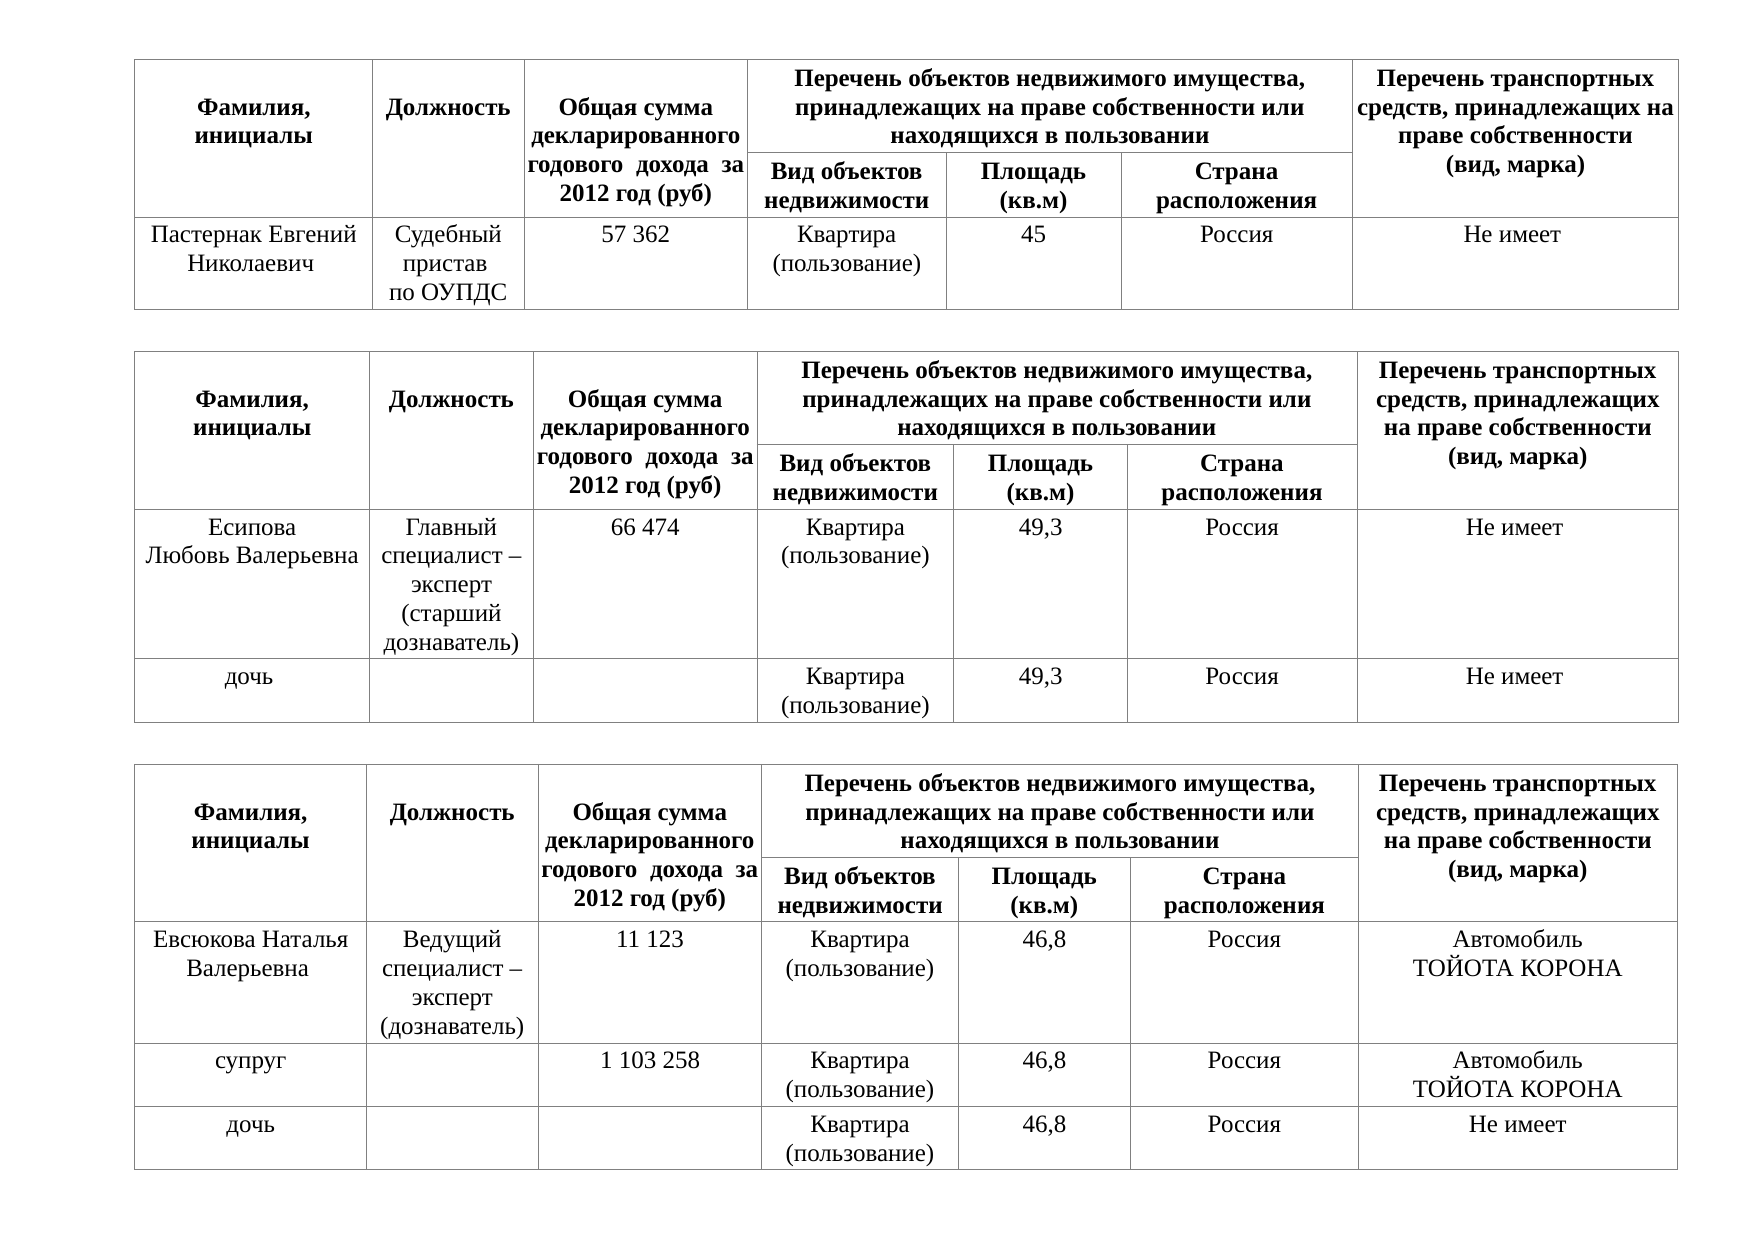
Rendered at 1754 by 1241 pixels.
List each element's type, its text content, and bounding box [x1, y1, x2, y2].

table_cell Россия [1128, 510, 1357, 658]
table_cell Квартира (пользование) [758, 659, 953, 722]
table_cell [367, 1044, 538, 1106]
table_cell 46,8 [959, 1107, 1130, 1169]
table_cell [534, 659, 757, 722]
table_header Фамилия, инициалы [135, 765, 366, 921]
table_cell 57 362 [525, 218, 747, 309]
table_cell Вид объектов недвижимости [748, 153, 946, 217]
table_header Должность [373, 60, 524, 217]
table_header Перечень объектов недвижимого имущества, принадлежащих на праве собственности или находящихся в пользовании [748, 60, 1352, 152]
table_cell супруг [135, 1044, 366, 1106]
table_cell Главный специалист – эксперт (старший дознаватель) [370, 510, 533, 658]
table_cell Есипова Любовь Валерьевна [135, 510, 369, 658]
table_cell Квартира (пользование) [762, 922, 958, 1042]
table_cell Россия [1128, 659, 1357, 722]
table_cell 49,3 [954, 510, 1127, 658]
table_cell Квартира (пользование) [762, 1044, 958, 1106]
table_cell Россия [1122, 218, 1352, 309]
table_cell Страна расположения [1131, 858, 1358, 921]
table_header Перечень транспортных средств, принадлежащих на праве собственности (вид, марка) [1359, 765, 1677, 921]
table_cell Не имеет [1358, 510, 1678, 658]
table_cell Страна расположения [1122, 153, 1352, 217]
table_cell Евсюкова Наталья Валерьевна [135, 922, 366, 1042]
table_cell 45 [947, 218, 1121, 309]
table_cell 46,8 [959, 922, 1130, 1042]
table_header Перечень транспортных средств, принадлежащих на праве собственности (вид, марка) [1358, 352, 1678, 508]
table_cell Не имеет [1358, 659, 1678, 722]
table_cell Россия [1131, 1044, 1358, 1106]
table_cell Квартира (пользование) [758, 510, 953, 658]
table_cell дочь [135, 659, 369, 722]
table_cell 46,8 [959, 1044, 1130, 1106]
table_cell Площадь (кв.м) [954, 445, 1127, 508]
table_cell дочь [135, 1107, 366, 1169]
table_cell Квартира (пользование) [748, 218, 946, 309]
table_cell 11 123 [539, 922, 761, 1042]
table_header Перечень транспортных средств, принадлежащих на праве собственности (вид, марка) [1353, 60, 1678, 217]
table_header Общая сумма декларированного годового дохода за 2012 год (руб) [534, 352, 757, 508]
table_header Должность [367, 765, 538, 921]
table_header Перечень объектов недвижимого имущества, принадлежащих на праве собственности или находящихся в пользовании [762, 765, 1358, 857]
table_cell Судебный пристав по ОУПДС [373, 218, 524, 309]
table_cell Квартира (пользование) [762, 1107, 958, 1169]
table_cell Не имеет [1353, 218, 1678, 309]
table_cell Ведущий специалист – эксперт (дознаватель) [367, 922, 538, 1042]
table_cell Россия [1131, 922, 1358, 1042]
table_cell Вид объектов недвижимости [762, 858, 958, 921]
table_cell 49,3 [954, 659, 1127, 722]
table_header Общая сумма декларированного годового дохода за 2012 год (руб) [539, 765, 761, 921]
table_header Фамилия, инициалы [135, 60, 372, 217]
table_cell Вид объектов недвижимости [758, 445, 953, 508]
table_cell Страна расположения [1128, 445, 1357, 508]
table_cell Площадь (кв.м) [959, 858, 1130, 921]
table_cell Площадь (кв.м) [947, 153, 1121, 217]
table_header Общая сумма декларированного годового дохода за 2012 год (руб) [525, 60, 747, 217]
table_cell Россия [1131, 1107, 1358, 1169]
table_cell 66 474 [534, 510, 757, 658]
table_header Фамилия, инициалы [135, 352, 369, 508]
table_cell [370, 659, 533, 722]
table_header Перечень объектов недвижимого имущества, принадлежащих на праве собственности или находящихся в пользовании [758, 352, 1357, 444]
table_cell Не имеет [1359, 1107, 1677, 1169]
table_cell Пастернак Евгений Николаевич [135, 218, 372, 309]
table_cell Автомобиль ТОЙОТА КОРОНА [1359, 922, 1677, 1042]
table_header Должность [370, 352, 533, 508]
table_cell [367, 1107, 538, 1169]
table_cell 1 103 258 [539, 1044, 761, 1106]
table_cell [539, 1107, 761, 1169]
table_cell Автомобиль ТОЙОТА КОРОНА [1359, 1044, 1677, 1106]
